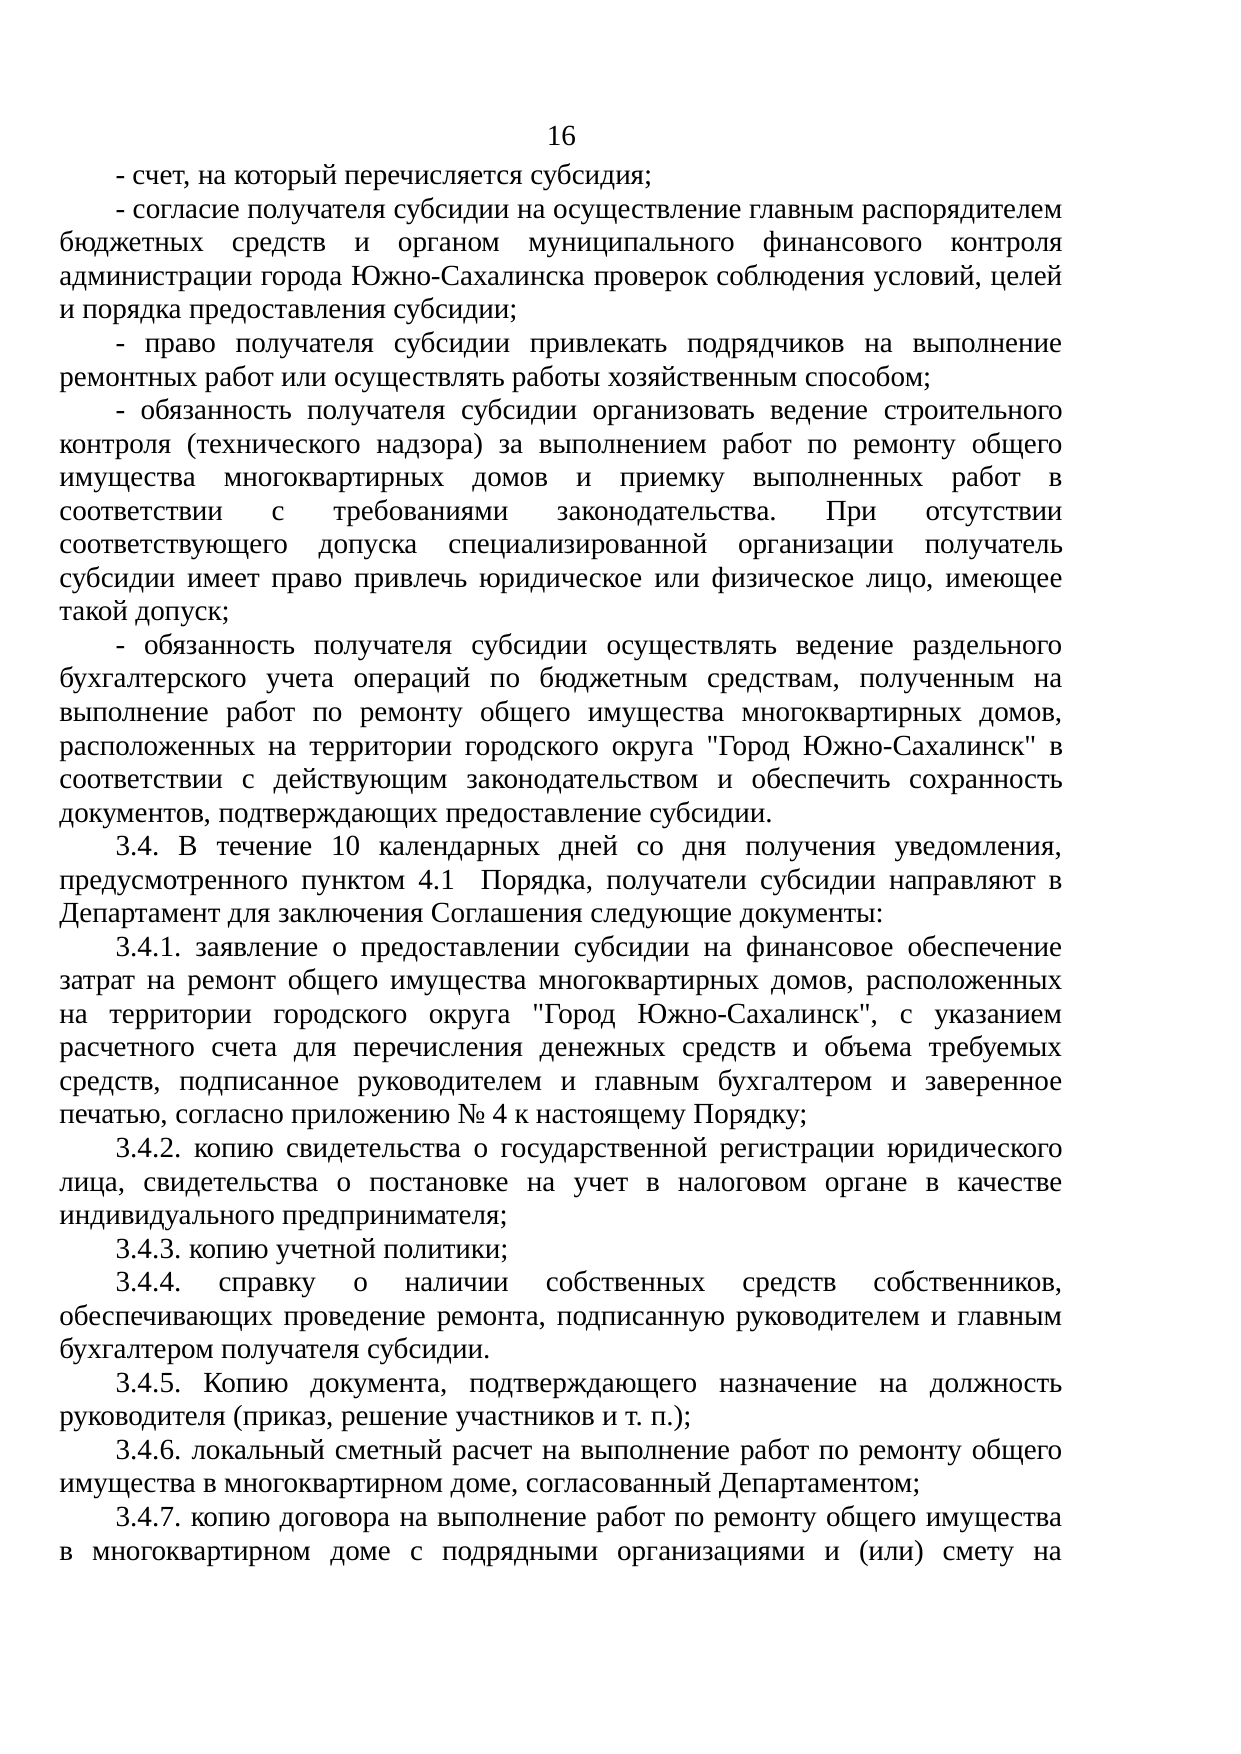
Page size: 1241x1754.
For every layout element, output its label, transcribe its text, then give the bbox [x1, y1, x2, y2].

text - право получателя субсидии привлекать подрядчиков на выполнение ремонтных работ или осуществлять работы хозяйственным способом; [59, 325, 1063, 392]
text 3.4.6. локальный сметный расчет на выполнение работ по ремонту общего имущества в многоквартирном доме, согласованный Департаментом; [59, 1432, 1063, 1499]
text - обязанность получателя субсидии осуществлять ведение раздельного бухгалтерского учета операций по бюджетным средствам, полученным на выполнение работ по ремонту общего имущества многоквартирных домов, расположенных на территории городского округа "Город Южно-Сахалинск" в соответствии с действующим законодательством и обеспечить сохранность документов, подтверждающих предоставление субсидии. [59, 627, 1063, 828]
text - счет, на который перечисляется субсидия; [59, 158, 1063, 191]
text 3.4.7. копию договора на выполнение работ по ремонту общего имущества в многоквартирном доме с подрядными организациями и (или) смету на [59, 1499, 1063, 1566]
text - обязанность получателя субсидии организовать ведение строительного контроля (технического надзора) за выполнением работ по ремонту общего имущества многоквартирных домов и приемку выполненных работ в соответствии с требованиями законодательства. При отсутствии соответствующего допуска специализированной организации получатель субсидии имеет право привлечь юридическое или физическое лицо, имеющее такой допуск; [59, 392, 1063, 627]
text 3.4.4. справку о наличии собственных средств собственников, обеспечивающих проведение ремонта, подписанную руководителем и главным бухгалтером получателя субсидии. [59, 1264, 1063, 1365]
text 3.4.2. копию свидетельства о государственной регистрации юридического лица, свидетельства о постановке на учет в налоговом органе в качестве индивидуального предпринимателя; [59, 1130, 1063, 1231]
text 3.4.1. заявление о предоставлении субсидии на финансовое обеспечение затрат на ремонт общего имущества многоквартирных домов, расположенных на территории городского округа "Город Южно-Сахалинск", с указанием расчетного счета для перечисления денежных средств и объема требуемых средств, подписанное руководителем и главным бухгалтером и заверенное печатью, согласно приложению № 4 к настоящему Порядку; [59, 929, 1063, 1130]
text - согласие получателя субсидии на осуществление главным распорядителем бюджетных средств и органом муниципального финансового контроля администрации города Южно-Сахалинска проверок соблюдения условий, целей и порядка предоставления субсидии; [59, 191, 1063, 325]
text 3.4.3. копию учетной политики; [59, 1231, 1063, 1264]
text 3.4.5. Копию документа, подтверждающего назначение на должность руководителя (приказ, решение участников и т. п.); [59, 1365, 1063, 1432]
text 3.4. В течение 10 календарных дней со дня получения уведомления, предусмотренного пунктом 4.1 Порядка, получатели субсидии направляют в Департамент для заключения Соглашения следующие документы: [59, 828, 1063, 929]
